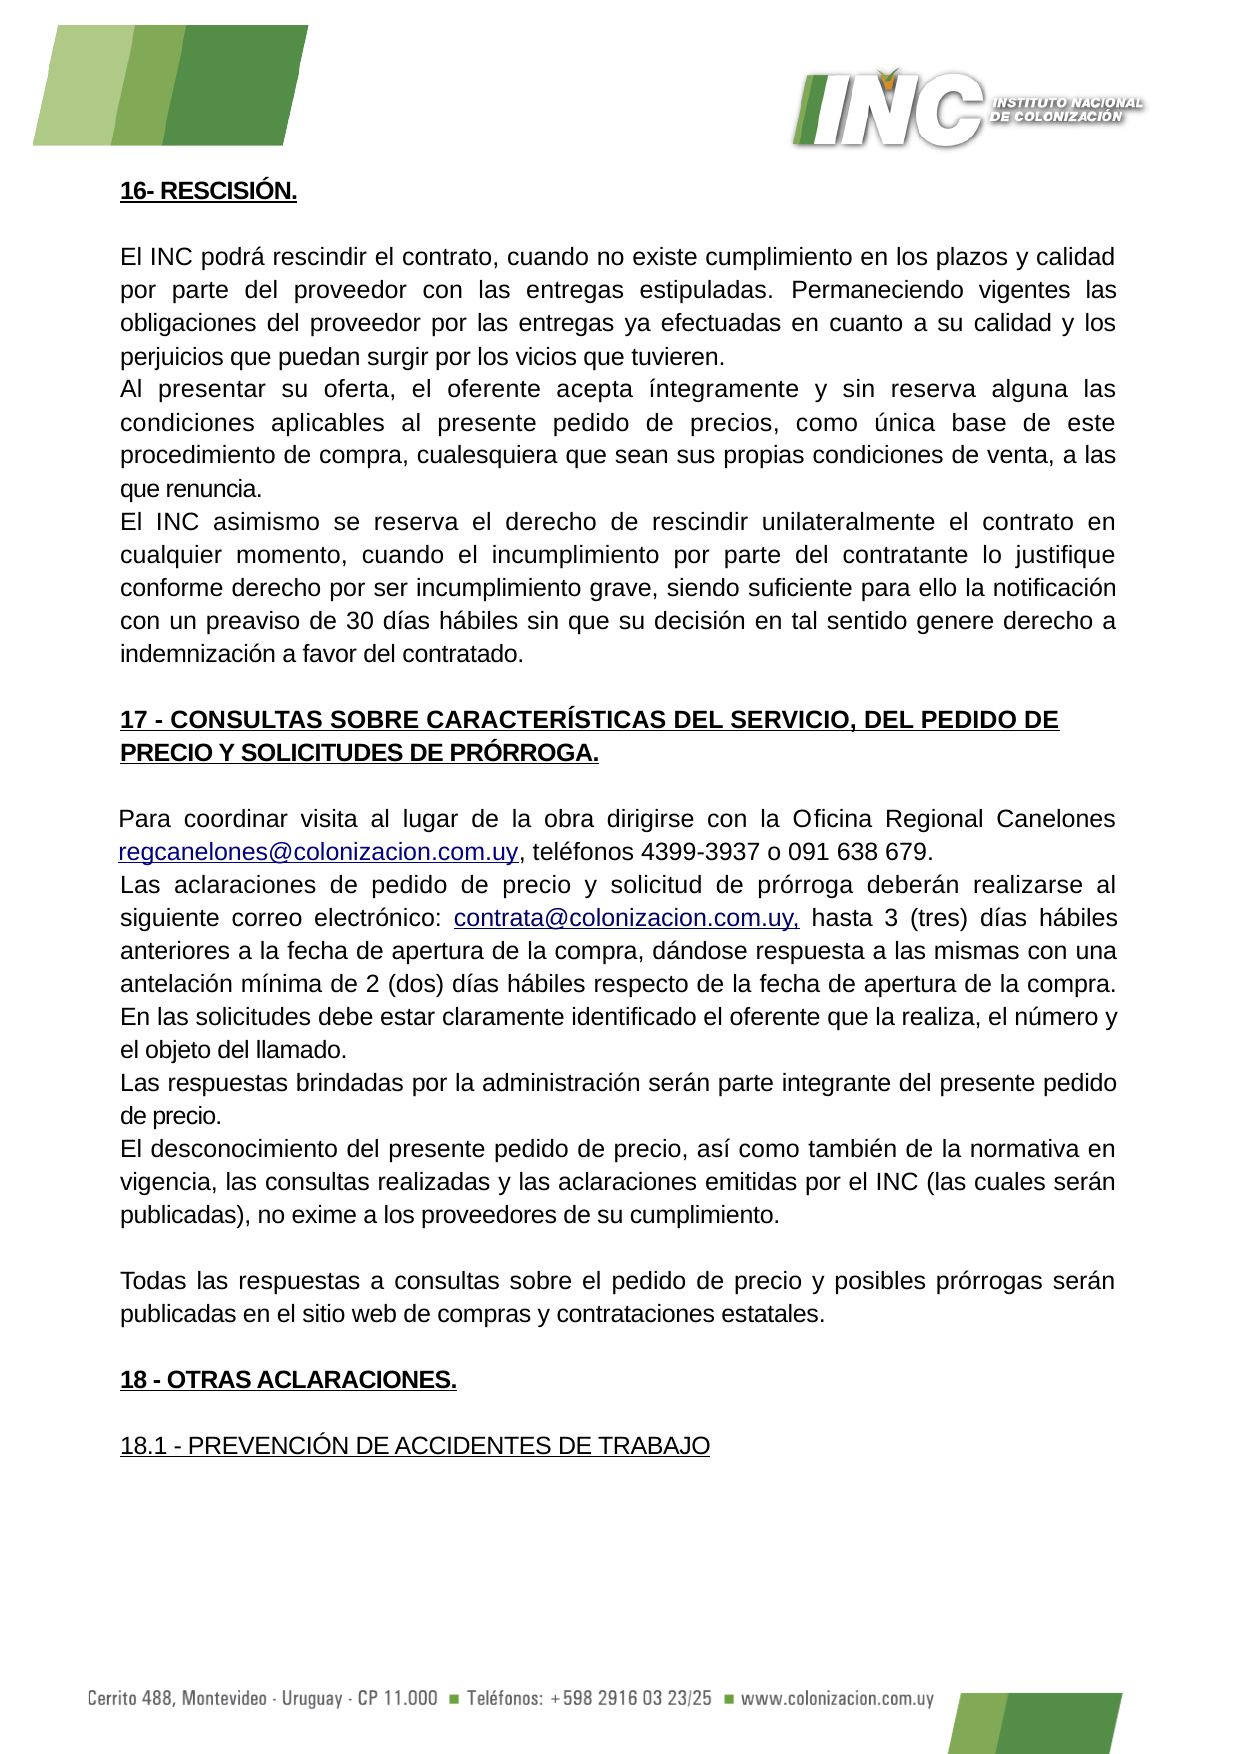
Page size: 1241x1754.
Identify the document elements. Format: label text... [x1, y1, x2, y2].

picture [88, 1690, 1123, 1754]
text Al presentar su oferta, el oferente acepta íntegramente y sin reserva alguna las condiciones aplicables al presente pedido de precios, como única base de este procedimiento de compra, cualesquiera que sean sus propias condiciones de venta, a las que renuncia. [120, 374, 1118, 502]
text PRECIO Y SOLICITUDES DE PRÓRROGA. [120, 738, 611, 766]
text Las respuestas brindadas por la administración serán parte integrante del presente pedido de precio. [120, 1068, 1118, 1130]
text 18 - OTRAS ACLARACIONES. [120, 1365, 532, 1394]
text 18.1 - PREVENCIÓN DE ACCIDENTES DE TRABAJO [120, 1431, 763, 1460]
text 16- RESCISIÓN. [120, 176, 384, 205]
text 17 - CONSULTAS SOBRE CARACTERÍSTICAS DEL SERVICIO, DEL PEDIDO DE [120, 705, 1117, 733]
text Para coordinar visita al lugar de la obra dirigirse con la Oficina Regional Canelones regcanelones@colonizacion.com.uy, teléfonos 4399-3937 o 091 638 679. [118, 804, 1116, 866]
text El INC podrá rescindir el contrato, cuando no existe cumplimiento en los plazos y calidad por parte del proveedor con las entregas estipuladas. Permaneciendo vigentes las obligaciones del proveedor por las entregas ya efectuadas en cuanto a su calidad y los perjuicios que puedan surgir por los vicios que tuvieren. [120, 242, 1117, 370]
text El desconocimiento del presente pedido de precio, así como también de la normativa en vigencia, las consultas realizadas y las aclaraciones emitidas por el INC (las cuales serán publicadas), no exime a los proveedores de su cumplimiento. [120, 1134, 1117, 1229]
picture [32, 25, 1153, 156]
text Todas las respuestas a consultas sobre el pedido de precio y posibles prórrogas serán publicadas en el sitio web de compras y contrataciones estatales. [120, 1266, 1118, 1328]
text El INC asimismo se reserva el derecho de rescindir unilateralmente el contrato en cualquier momento, cuando el incumplimiento por parte del contratante lo justifique conforme derecho por ser incumplimiento grave, siendo suficiente para ello la notificación con un preaviso de 30 días hábiles sin que su decisión en tal sentido genere derecho a indemnización a favor del contratado. [120, 507, 1118, 667]
text Las aclaraciones de pedido de precio y solicitud de prórroga deberán realizarse al siguiente correo electrónico: contrata@colonizacion.com.uy, hasta 3 (tres) días hábiles anteriores a la fecha de apertura de la compra, dándose respuesta a las mismas con una antelación mínima de 2 (dos) días hábiles respecto de la fecha de apertura de la compra. En las solicitudes debe estar claramente identificado el oferente que la realiza, el número y el objeto del llamado. [120, 870, 1118, 1064]
